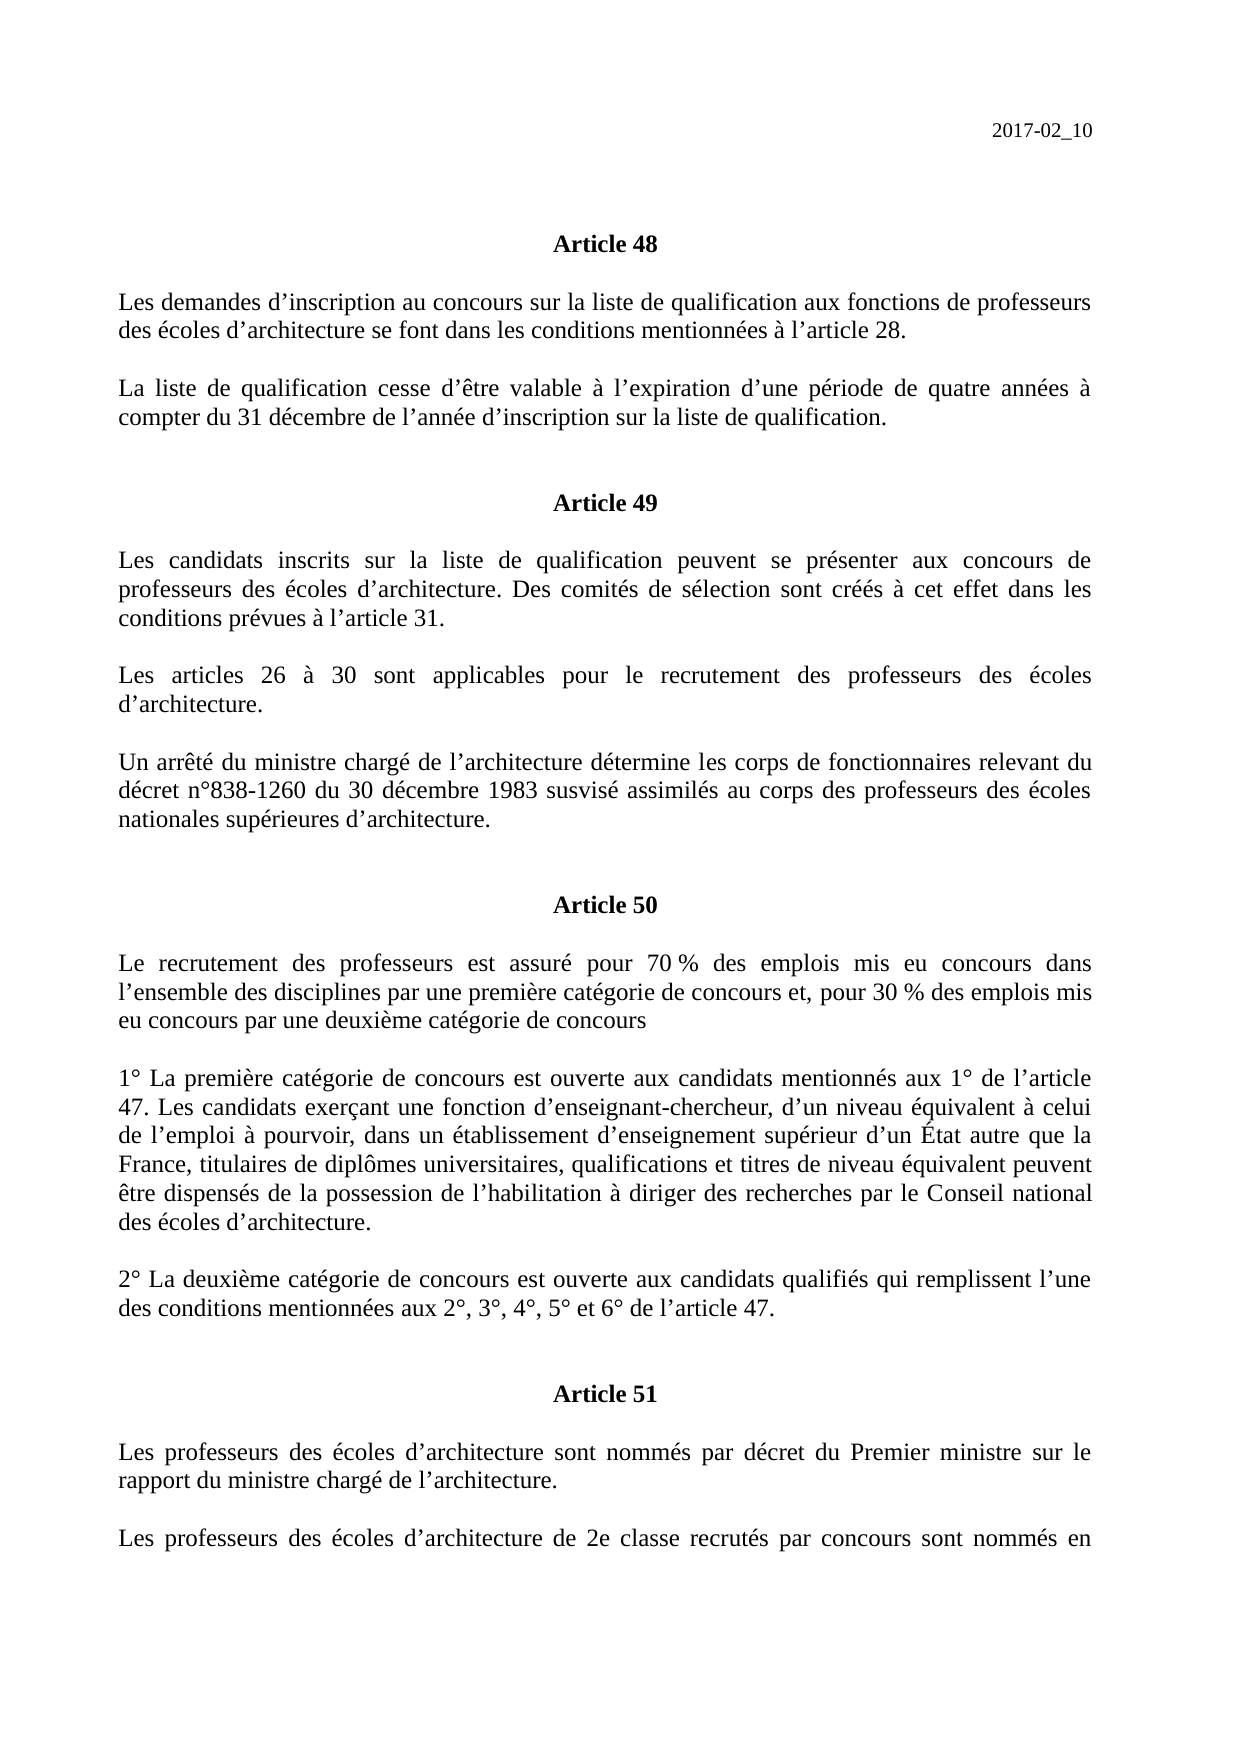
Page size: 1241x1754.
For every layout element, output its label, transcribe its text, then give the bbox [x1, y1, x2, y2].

text Article 51 [118, 1379, 1092, 1408]
text Article 50 [118, 890, 1092, 919]
text Le recrutement des professeurs est assuré pour 70 % des emplois mis eu concours dans l’ensemble des disciplines par une première catégorie de concours et, pour 30 % des emplois mis eu concours par une deuxième catégorie de concours [118, 948, 1092, 1034]
text Les professeurs des écoles d’architecture de 2e classe recrutés par concours sont nommés en [118, 1523, 1092, 1552]
text 2° La deuxième catégorie de concours est ouverte aux candidats qualifiés qui remplissent l’une des conditions mentionnées aux 2°, 3°, 4°, 5° et 6° de l’article 47. [118, 1264, 1092, 1322]
text Article 49 [118, 488, 1092, 517]
text Article 48 [118, 229, 1092, 258]
text Les demandes d’inscription au concours sur la liste de qualification aux fonctions de professeurs des écoles d’architecture se font dans les conditions mentionnées à l’article 28. [118, 287, 1092, 344]
text Un arrêté du ministre chargé de l’architecture détermine les corps de fonctionnaires relevant du décret n°838-1260 du 30 décembre 1983 susvisé assimilés au corps des professeurs des écoles nationales supérieures d’architecture. [118, 747, 1092, 833]
text La liste de qualification cesse d’être valable à l’expiration d’une période de quatre années à compter du 31 décembre de l’année d’inscription sur la liste de qualification. [118, 373, 1092, 430]
text Les articles 26 à 30 sont applicables pour le recrutement des professeurs des écoles d’architecture. [118, 660, 1092, 718]
text 1° La première catégorie de concours est ouverte aux candidats mentionnés aux 1° de l’article 47. Les candidats exerçant une fonction d’enseignant-chercheur, d’un niveau équivalent à celui de l’emploi à pourvoir, dans un établissement d’enseignement supérieur d’un État autre que la France, titulaires de diplômes universitaires, qualifications et titres de niveau équivalent peuvent être dispensés de la possession de l’habilitation à diriger des recherches par le Conseil national des écoles d’architecture. [118, 1063, 1092, 1235]
text Les professeurs des écoles d’architecture sont nommés par décret du Premier ministre sur le rapport du ministre chargé de l’architecture. [118, 1437, 1092, 1494]
text Les candidats inscrits sur la liste de qualification peuvent se présenter aux concours de professeurs des écoles d’architecture. Des comités de sélection sont créés à cet effet dans les conditions prévues à l’article 31. [118, 545, 1092, 632]
